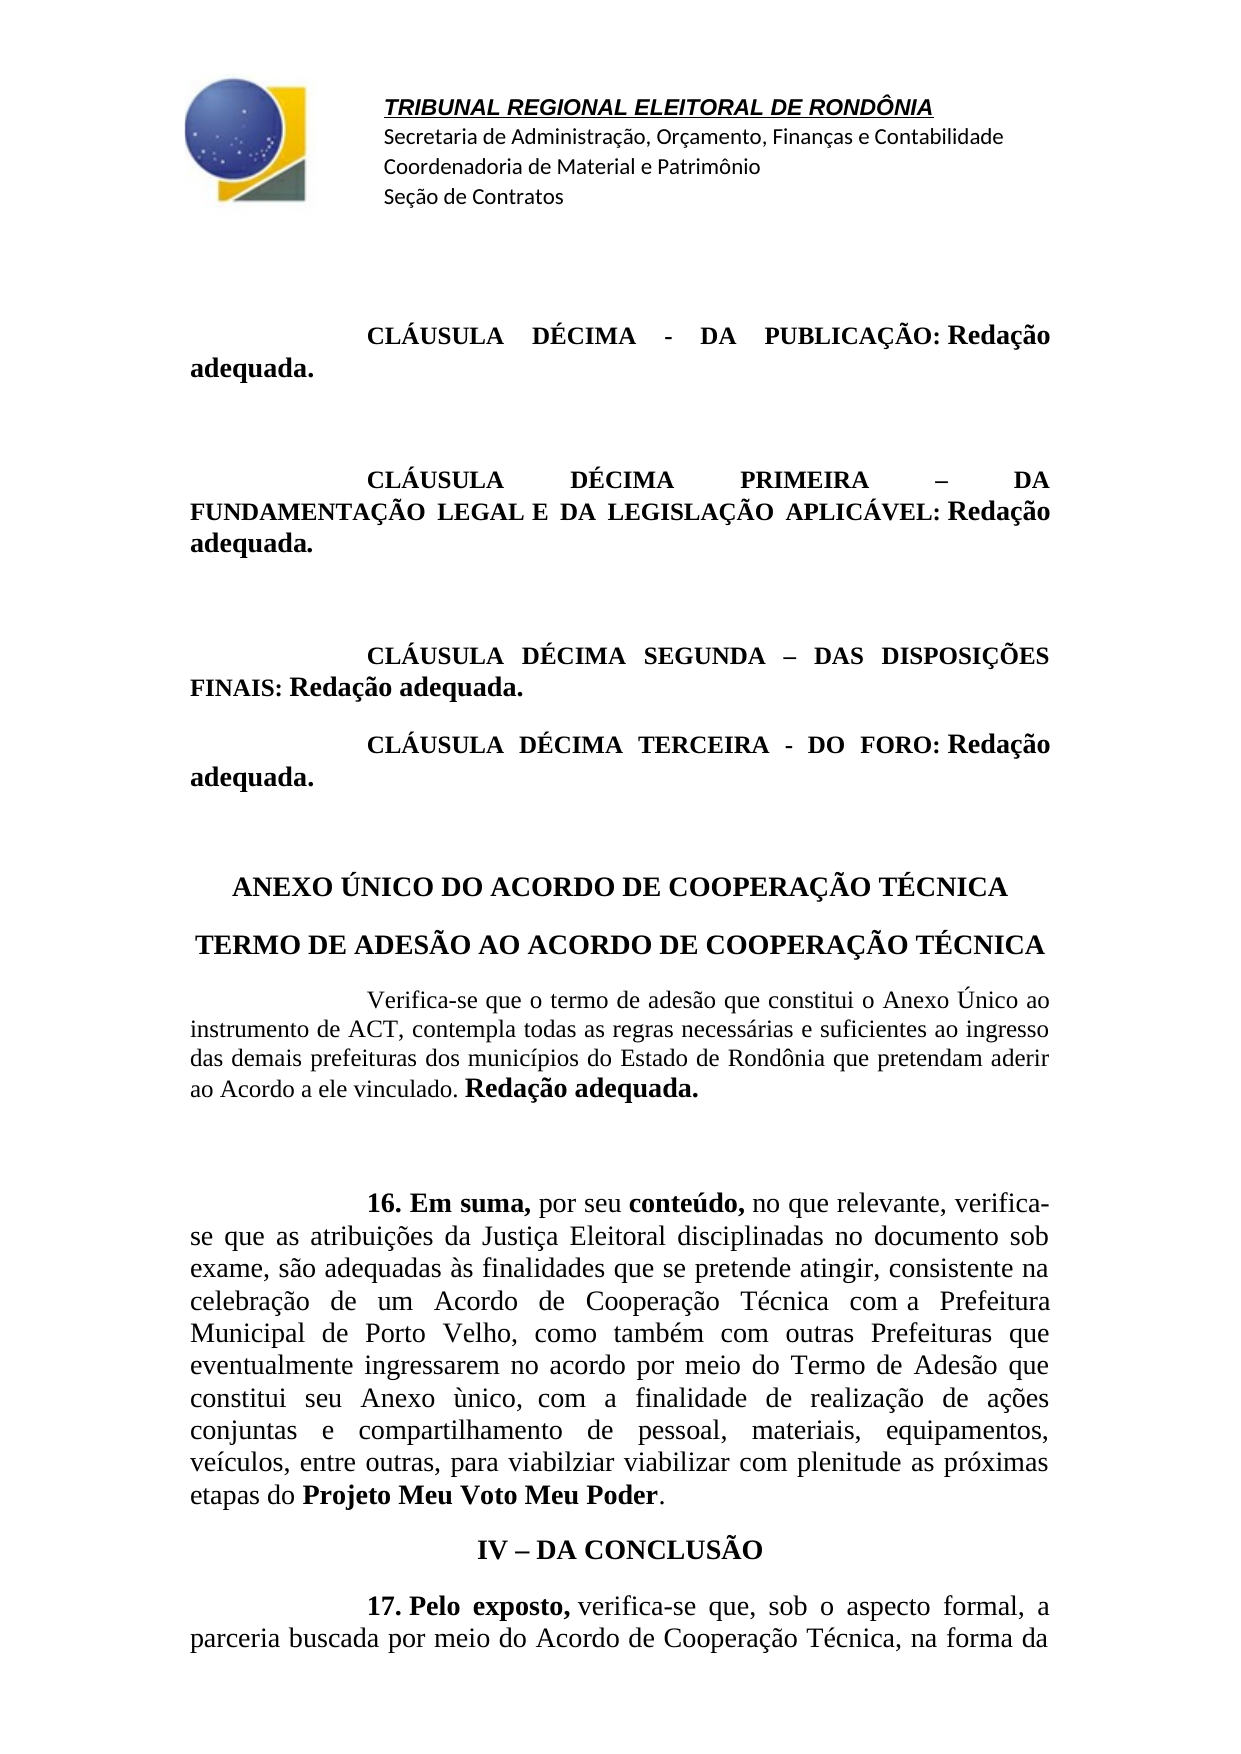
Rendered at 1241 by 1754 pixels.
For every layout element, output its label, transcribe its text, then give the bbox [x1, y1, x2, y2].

text 17. Pelo exposto, verifica-se que, sob o aspecto formal, a parceria buscada por meio do Acordo de Cooperação Técnica, na forma da [190, 1588, 1051, 1653]
text TERMO DE ADESÃO AO ACORDO DE COOPERAÇÃO TÉCNICA [190, 928, 1051, 960]
text CLÁUSULA DÉCIMA TERCEIRA - DO FORO: Redação adequada. [190, 727, 1051, 792]
text CLÁUSULA DÉCIMA SEGUNDA – DAS DISPOSIÇÕES FINAIS: Redação adequada. [190, 641, 1051, 702]
text CLÁUSULA DÉCIMA - DA PUBLICAÇÃO: Redação adequada. [190, 318, 1051, 383]
text 16. Em suma, por seu conteúdo, no que relevante, verifica-se que as atribuições da Justiça Eleitoral disciplinadas no documento sob exame, são adequadas às finalidades que se pretende atingir, consistente na celebração de um Acordo de Cooperação Técnica com a Prefeitura Municipal de Porto Velho, como também com outras Prefeituras que eventualmente ingressarem no acordo por meio do Termo de Adesão que constitui seu Anexo ùnico, com a finalidade de realização de ações conjuntas e compartilhamento de pessoal, materiais, equipamentos, veículos, entre outras, para viabilziar viabilizar com plenitude as próximas etapas do Projeto Meu Voto Meu Poder. [190, 1186, 1051, 1510]
text Verifica-se que o termo de adesão que constitui o Anexo Único ao instrumento de ACT, contempla todas as regras necessárias e suficientes ao ingresso das demais prefeituras dos municípios do Estado de Rondônia que pretendam aderir ao Acordo a ele vinculado. Redação adequada. [190, 985, 1051, 1104]
text IV – DA CONCLUSÃO [177, 1533, 1063, 1566]
text CLÁUSULA DÉCIMA PRIMEIRA – DA FUNDAMENTAÇÃO LEGAL E DA LEGISLAÇÃO APLICÁVEL: Redação adequada. [190, 465, 1051, 559]
text ANEXO ÚNICO DO ACORDO DE COOPERAÇÃO TÉCNICA [190, 871, 1051, 903]
